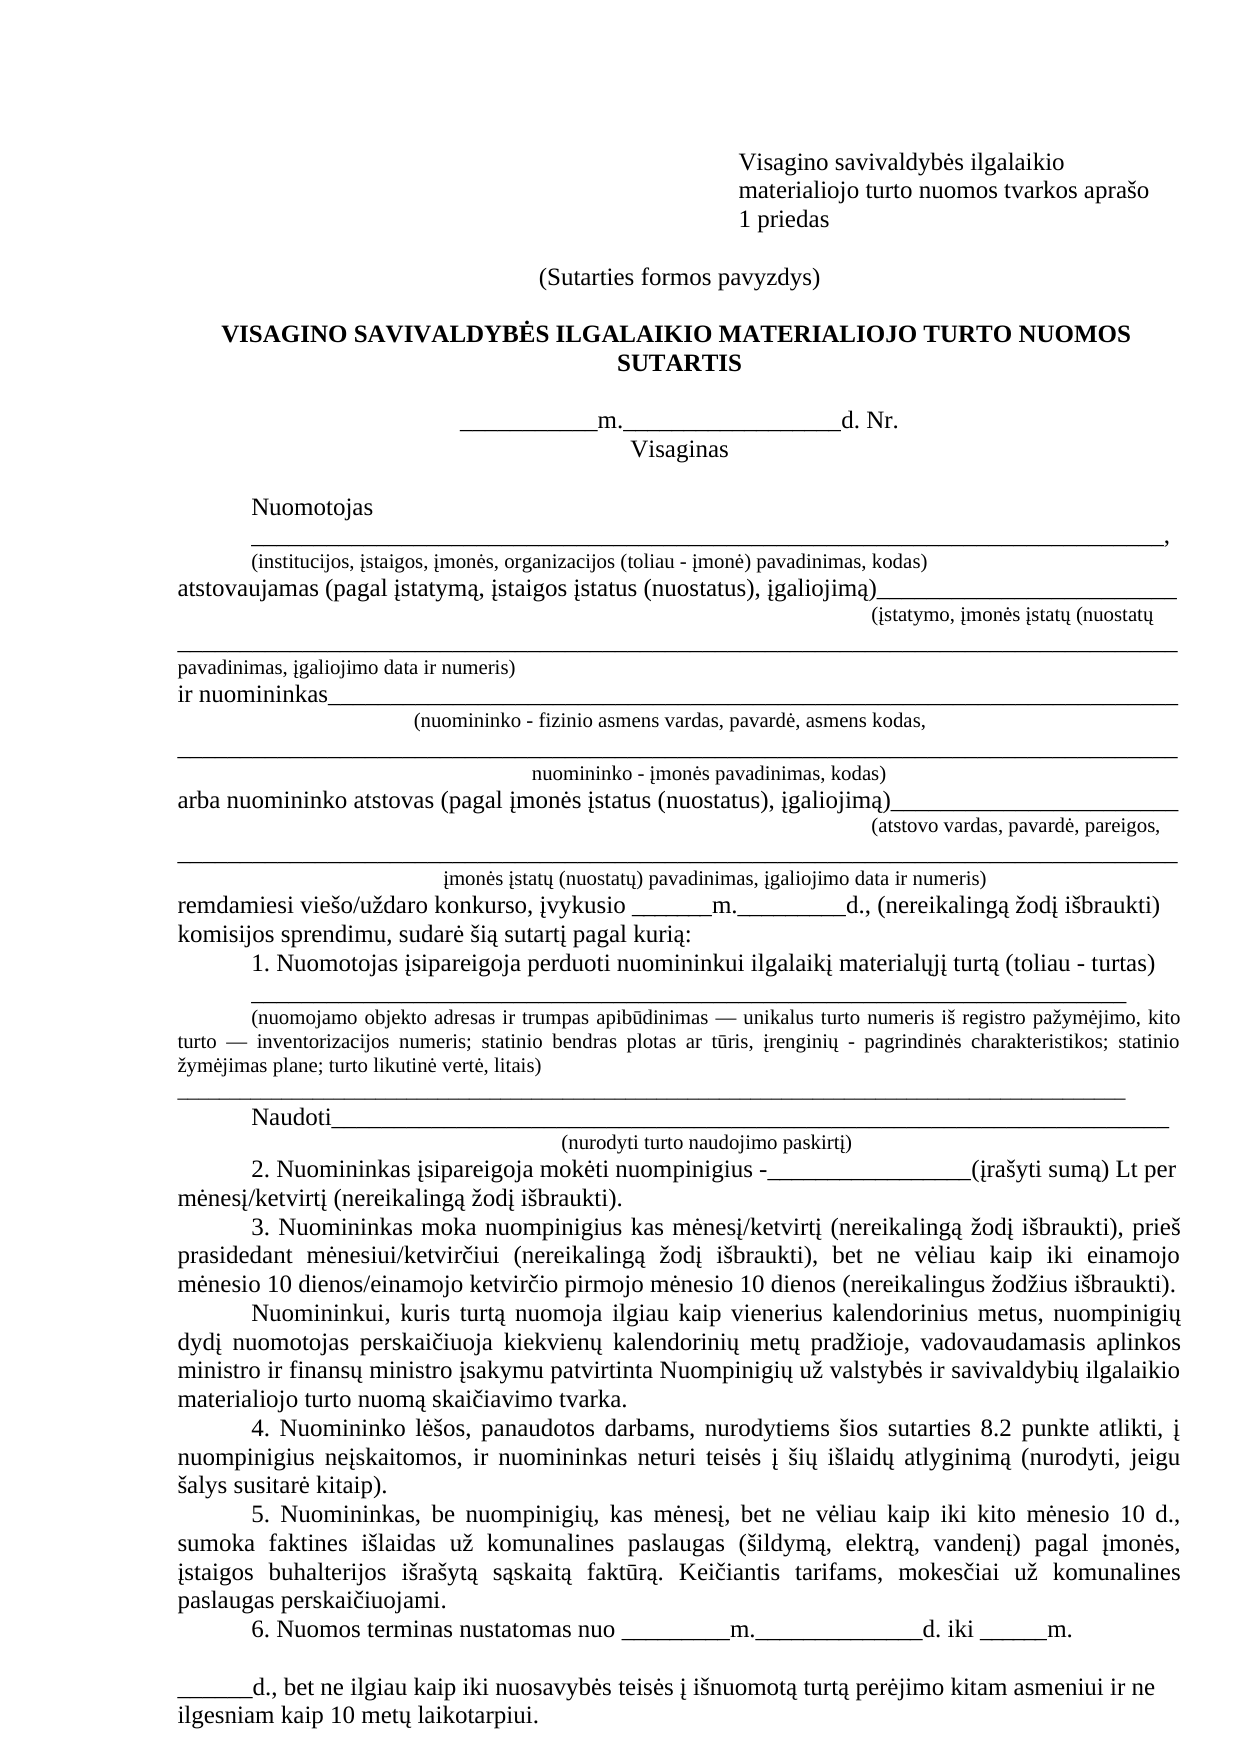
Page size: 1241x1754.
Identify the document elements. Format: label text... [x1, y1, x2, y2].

text ___________m. d. Nr. [177, 406, 1181, 434]
text atstovaujamas (pagal įstatymą, įstaigos įstatus (nuostatus), įgaliojimą)________________________ [177, 573, 1181, 602]
text ilgesniam kaip 10 metų laikotarpiui. [177, 1701, 1181, 1729]
text Naudoti___________________________________________________________________ [177, 1102, 1181, 1130]
text ______d., bet ne ilgiau kaip iki nuosavybės teisės į išnuomotą turtą perėjimo kitam asmeniui ir ne [177, 1672, 1181, 1701]
text įmonės įstatų (nuostatų) pavadinimas, įgaliojimo data ir numeris) [177, 866, 1181, 890]
text SUTARTIS [177, 348, 1181, 377]
text (nuomininko - fizinio asmens vardas, pavardė, asmens kodas, [177, 708, 1181, 732]
text komisijos sprendimu, sudarė šią sutartį pagal kurią: [177, 919, 1181, 948]
text 3. Nuomininkas moka nuompinigius kas mėnesį/ketvirtį (nereikalingą žodį išbraukti), prieš prasidedant mėnesiui/ketvirčiui (nereikalingą žodį išbraukti), bet ne vėliau kaip iki einamojo mėnesio 10 dienos/einamojo ketvirčio pirmojo mėnesio 10 dienos (nereikalingus žodžius išbraukti). [177, 1212, 1181, 1298]
text 1. Nuomotojas įsipareigoja perduoti nuomininkui ilgalaikį materialųjį turtą (toliau - turtas) [177, 948, 1181, 977]
text 1 priedas [738, 204, 1181, 233]
text remdamiesi viešo/uždaro konkurso, įvykusio m. d., (nereikalingą žodį išbraukti) [177, 890, 1181, 919]
text pavadinimas, įgaliojimo data ir numeris) [177, 655, 1181, 679]
text (nuomojamo objekto adresas ir trumpas apibūdinimas — unikalus turto numeris iš registro pažymėjimo, kito turto — inventorizacijos numeris; statinio bendras plotas ar tūris, įrenginių - pagrindinės charakteristikos; statinio žymėjimas plane; turto likutinė vertė, litais) [177, 1005, 1181, 1077]
text ________________________________________________________________________________ [177, 732, 1181, 761]
text Nuomininkui, kuris turtą nuomoja ilgiau kaip vienerius kalendorinius metus, nuompinigių dydį nuomotojas perskaičiuoja kiekvienų kalendorinių metų pradžioje, vadovaudamasis aplinkos ministro ir finansų ministro įsakymu patvirtinta Nuompinigių už valstybės ir savivaldybių ilgalaikio materialiojo turto nuomą skaičiavimo tvarka. [177, 1298, 1181, 1413]
text Visaginas [177, 434, 1181, 463]
text _________________________________________________________________________, [177, 521, 1181, 549]
text Nuomotojas [177, 492, 1181, 521]
text mėnesį/ketvirtį (nereikalingą žodį išbraukti). [177, 1183, 1181, 1212]
text ___________________________________________________________________________________________ [177, 1077, 1181, 1102]
text (institucijos, įstaigos, įmonės, organizacijos (toliau - įmonė) pavadinimas, kodas) [177, 549, 1181, 573]
text materialiojo turto nuomos tvarkos aprašo [738, 176, 1181, 204]
text (Sutarties formos pavyzdys) [177, 262, 1181, 291]
text (atstovo vardas, pavardė, pareigos, [177, 813, 1181, 837]
text (įstatymo, įmonės įstatų (nuostatų [177, 602, 1181, 626]
text nuomininko - įmonės pavadinimas, kodas) [177, 761, 1181, 785]
text ________________________________________________________________________________ [177, 837, 1181, 866]
text 4. Nuomininko lėšos, panaudotos darbams, nurodytiems šios sutarties 8.2 punkte atlikti, į nuompinigius neįskaitomos, ir nuomininkas neturi teisės į šių išlaidų atlyginimą (nurodyti, jeigu šalys susitarė kitaip). [177, 1413, 1181, 1499]
text 5. Nuomininkas, be nuompinigių, kas mėnesį, bet ne vėliau kaip iki kito mėnesio 10 d., sumoka faktines išlaidas už komunalines paslaugas (šildymą, elektrą, vandenį) pagal įmonės, įstaigos buhalterijos išrašytą sąskaitą faktūrą. Keičiantis tarifams, mokesčiai už komunalines paslaugas perskaičiuojami. [177, 1499, 1181, 1614]
text ______________________________________________________________________ [177, 977, 1181, 1005]
text Visagino savivaldybės ilgalaikio [738, 147, 1181, 176]
text 6. Nuomos terminas nustatomas nuo m. d. iki m. [177, 1614, 1181, 1672]
text ir nuomininkas____________________________________________________________________ [177, 679, 1181, 708]
text VISAGINO SAVIVALDYBĖS ILGALAIKIO MATERIALIOJO TURTO NUOMOS [177, 319, 1181, 348]
text (nurodyti turto naudojimo paskirtį) [177, 1130, 1181, 1154]
text arba nuomininko atstovas (pagal įmonės įstatus (nuostatus), įgaliojimą)_______________________ [177, 785, 1181, 813]
text ________________________________________________________________________________ [177, 626, 1181, 655]
text 2. Nuomininkas įsipareigoja mokėti nuompinigius - (įrašyti sumą) Lt per [177, 1154, 1181, 1183]
